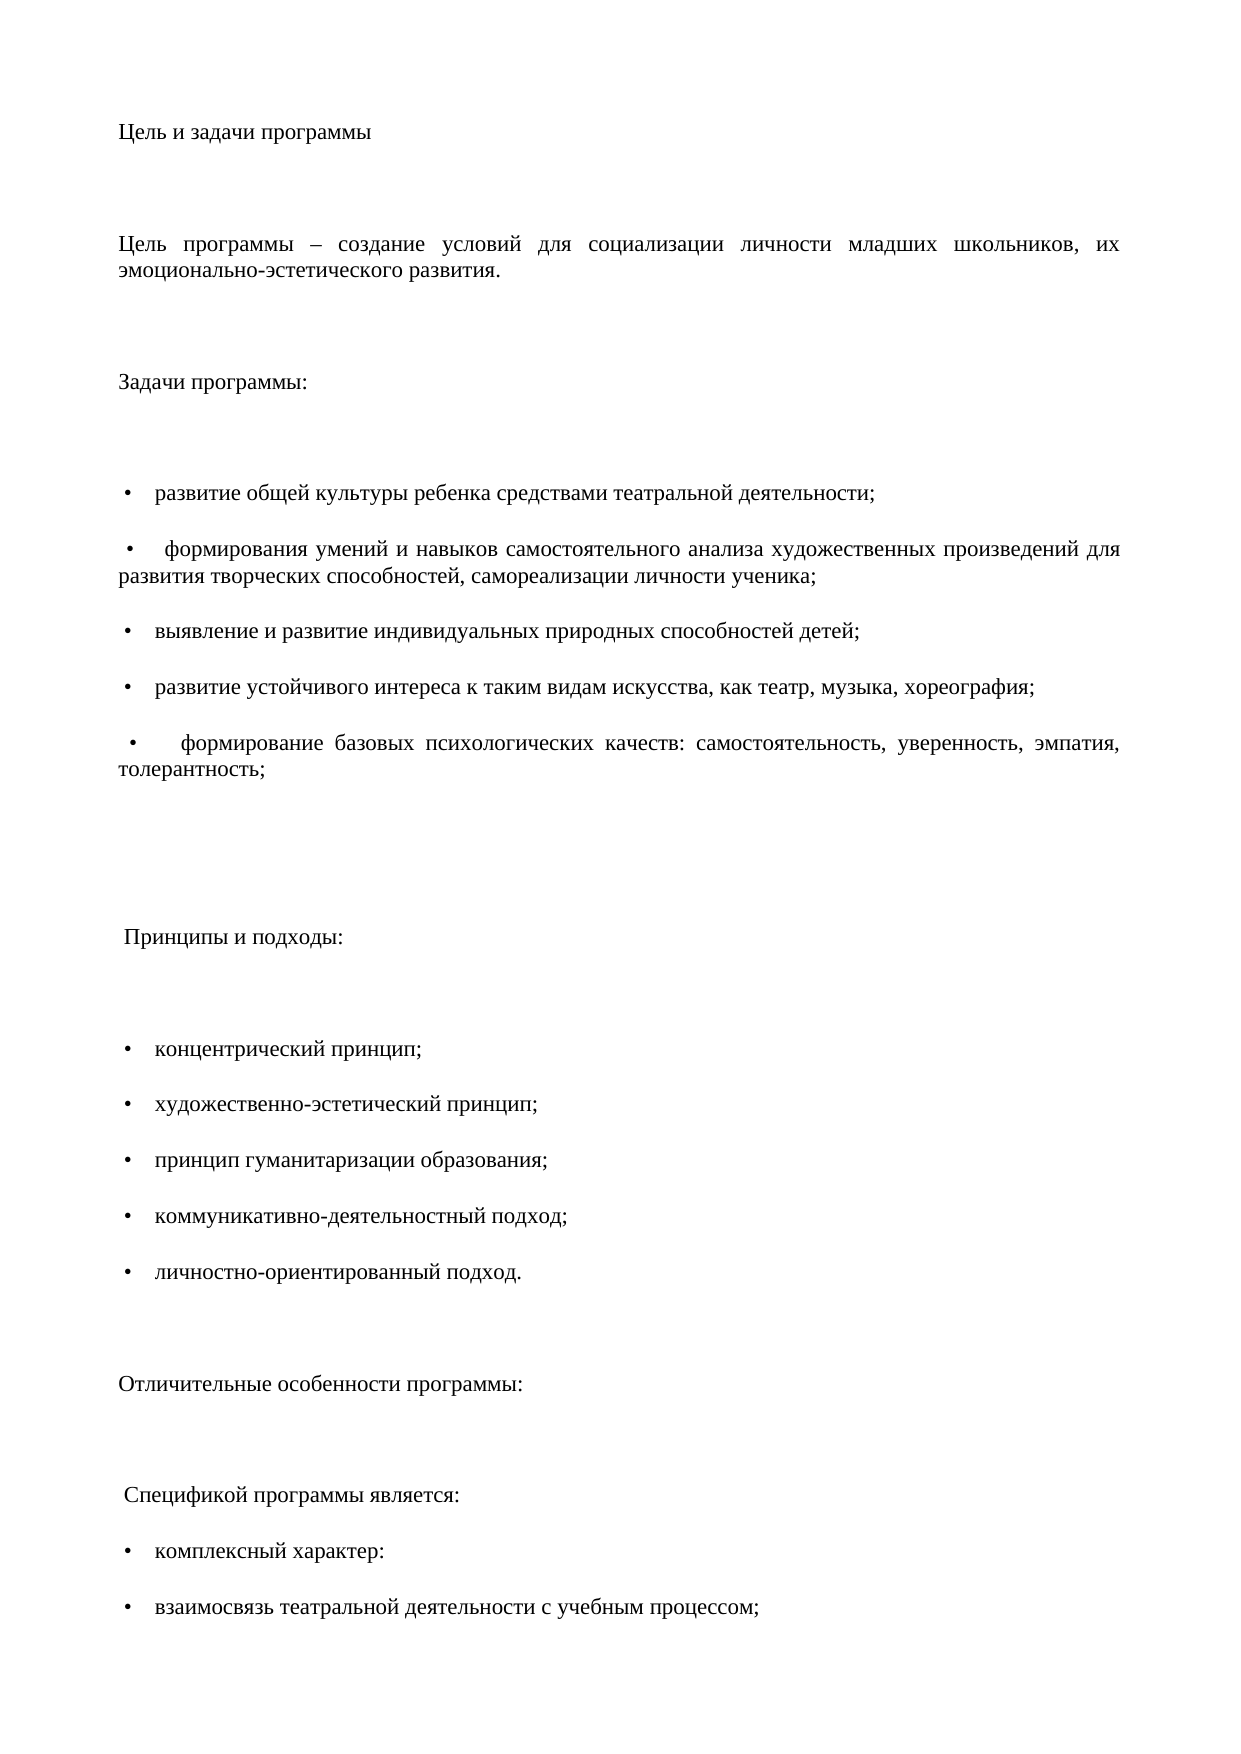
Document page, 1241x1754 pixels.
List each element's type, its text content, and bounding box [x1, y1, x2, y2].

text • развитие устойчивого интереса к таким видам искусства, как театр, музыка, хореография; [118, 673, 1122, 700]
text • выявление и развитие индивидуальных природных способностей детей; [118, 617, 1122, 644]
text • формирование базовых психологических качеств: самостоятельность, уверенность, эмпатия, толерантность; [118, 729, 1122, 782]
text Спецификой программы является: [118, 1481, 1122, 1508]
text Цель и задачи программы [118, 118, 1122, 144]
text • личностно-ориентированный подход. [118, 1258, 1122, 1284]
text • взаимосвязь театральной деятельности с учебным процессом; [118, 1593, 1122, 1619]
text • принцип гуманитаризации образования; [118, 1146, 1122, 1173]
text • концентрический принцип; [118, 1035, 1122, 1061]
text • развитие общей культуры ребенка средствами театральной деятельности; [118, 479, 1122, 506]
text • коммуникативно-деятельностный подход; [118, 1202, 1122, 1228]
text Задачи программы: [118, 368, 1122, 394]
text • комплексный характер: [118, 1537, 1122, 1563]
text Отличительные особенности программы: [118, 1370, 1122, 1396]
text • формирования умений и навыков самостоятельного анализа художественных произведений для развития творческих способностей, самореализации личности ученика; [118, 535, 1122, 588]
text Цель программы – создание условий для социализации личности младших школьников, их эмоционально-эстетического развития. [118, 230, 1122, 282]
text Принципы и подходы: [118, 923, 1122, 949]
text • художественно-эстетический принцип; [118, 1091, 1122, 1117]
